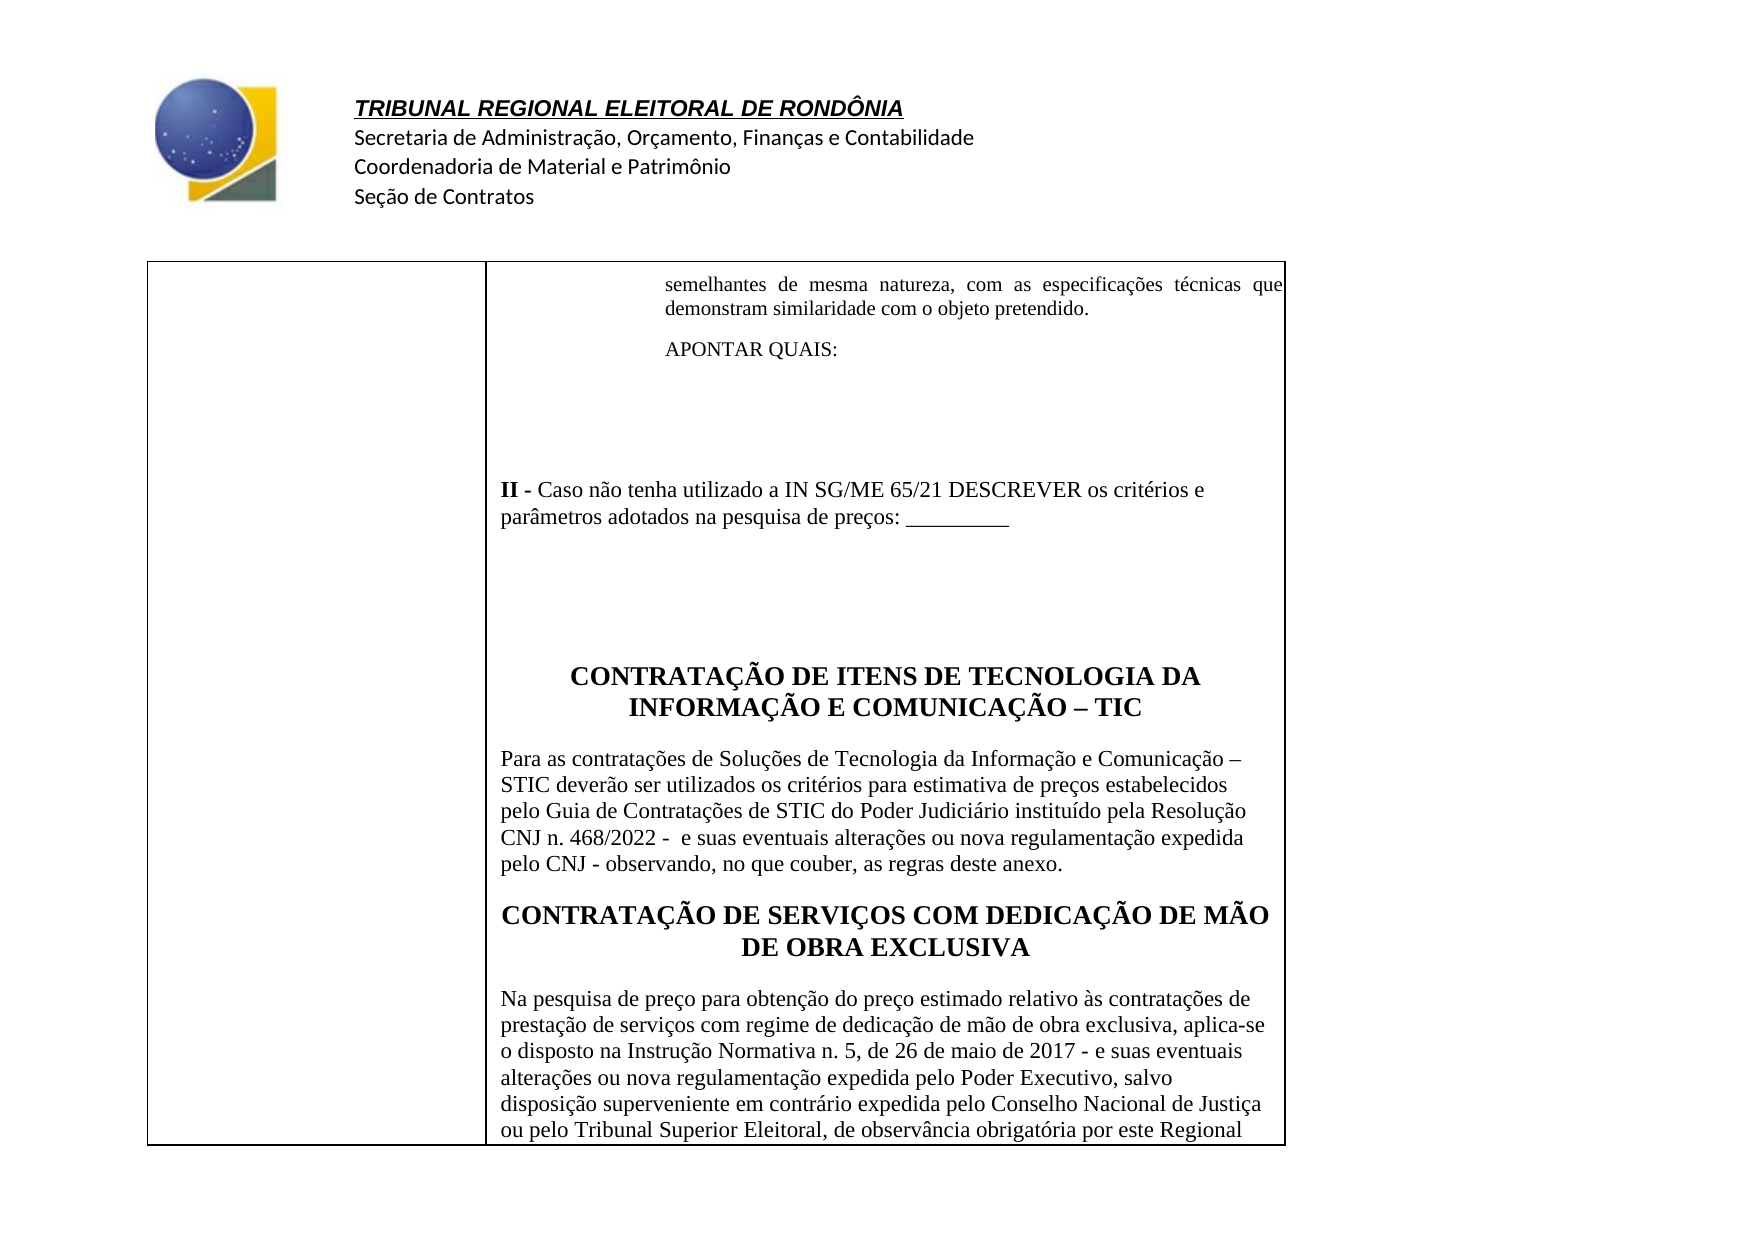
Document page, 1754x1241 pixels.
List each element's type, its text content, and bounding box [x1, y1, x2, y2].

table_cell [148, 262, 485, 1144]
table_cell semelhantes de mesma natureza, com as especificações técnicas que demonstram similaridade com o objeto pretendido. APONTAR QUAIS: II - Caso não tenha utilizado a IN SG/ME 65/21 DESCREVER os critérios e parâmetros adotados na pesquisa de preços: _________ CONTRATAÇÃO DE ITENS DE TECNOLOGIA DA INFORMAÇÃO E COMUNICAÇÃO – TIC Para as contratações de Soluções de Tecnologia da Informação e Comunicação – STIC deverão ser utilizados os critérios para estimativa de preços estabelecidos pelo Guia de Contratações de STIC do Poder Judiciário instituído pela Resolução CNJ n. 468/2022 - e suas eventuais alterações ou nova regulamentação expedida pelo CNJ - observando, no que couber, as regras deste anexo. CONTRATAÇÃO DE SERVIÇOS COM DEDICAÇÃO DE MÃO DE OBRA EXCLUSIVA Na pesquisa de preço para obtenção do preço estimado relativo às contratações de prestação de serviços com regime de dedicação de mão de obra exclusiva, aplica-se o disposto na Instrução Normativa n. 5, de 26 de maio de 2017 - e suas eventuais alterações ou nova regulamentação expedida pelo Poder Executivo, salvo disposição superveniente em contrário expedida pelo Conselho Nacional de Justiça ou pelo Tribunal Superior Eleitoral, de observância obrigatória por este Regional [487, 262, 1284, 1144]
